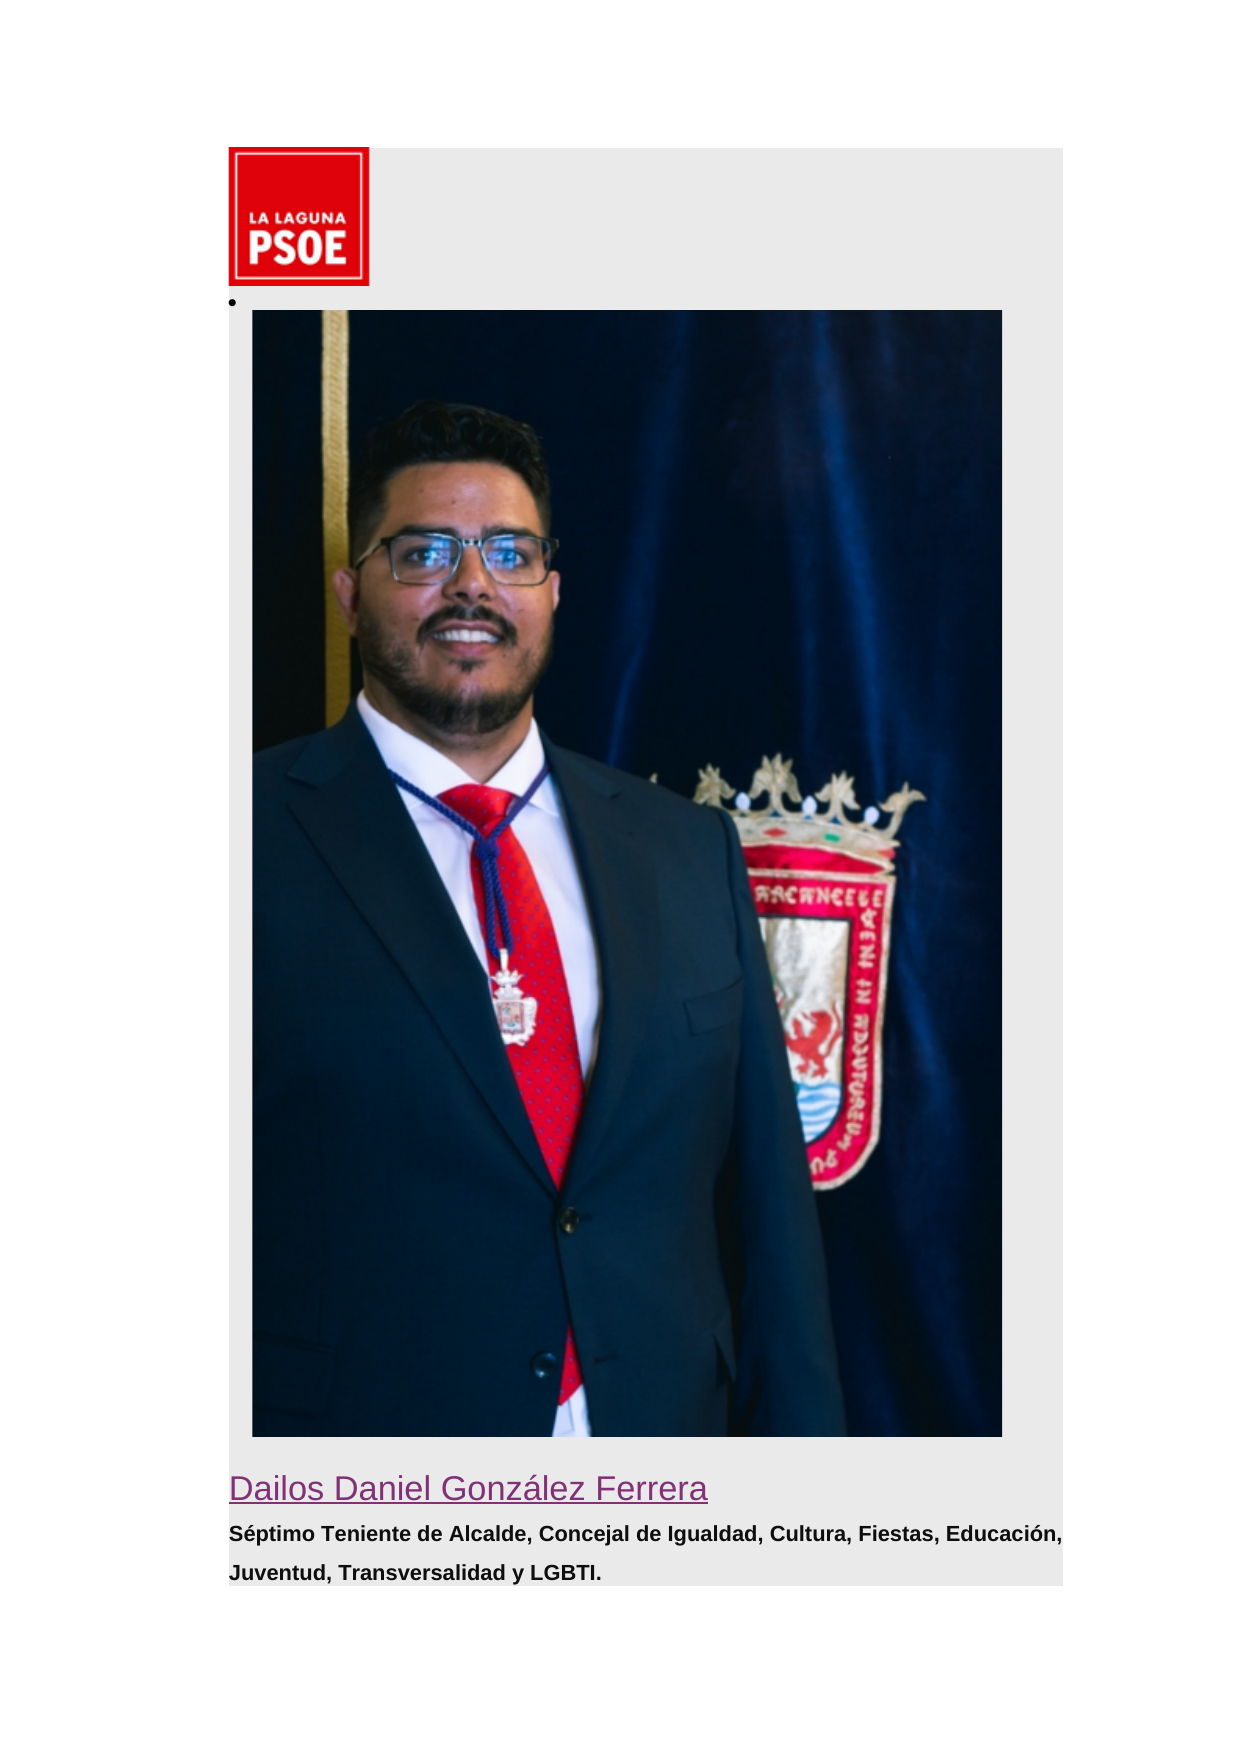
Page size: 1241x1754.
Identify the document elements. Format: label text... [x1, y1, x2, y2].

subtitle Dailos Daniel González Ferrera [229, 1468, 1063, 1507]
text Séptimo Teniente de Alcalde, Concejal de Igualdad, Cultura, Fiestas, Educación, Juventud, Transversalidad y LGBTI. [229, 1507, 1063, 1586]
